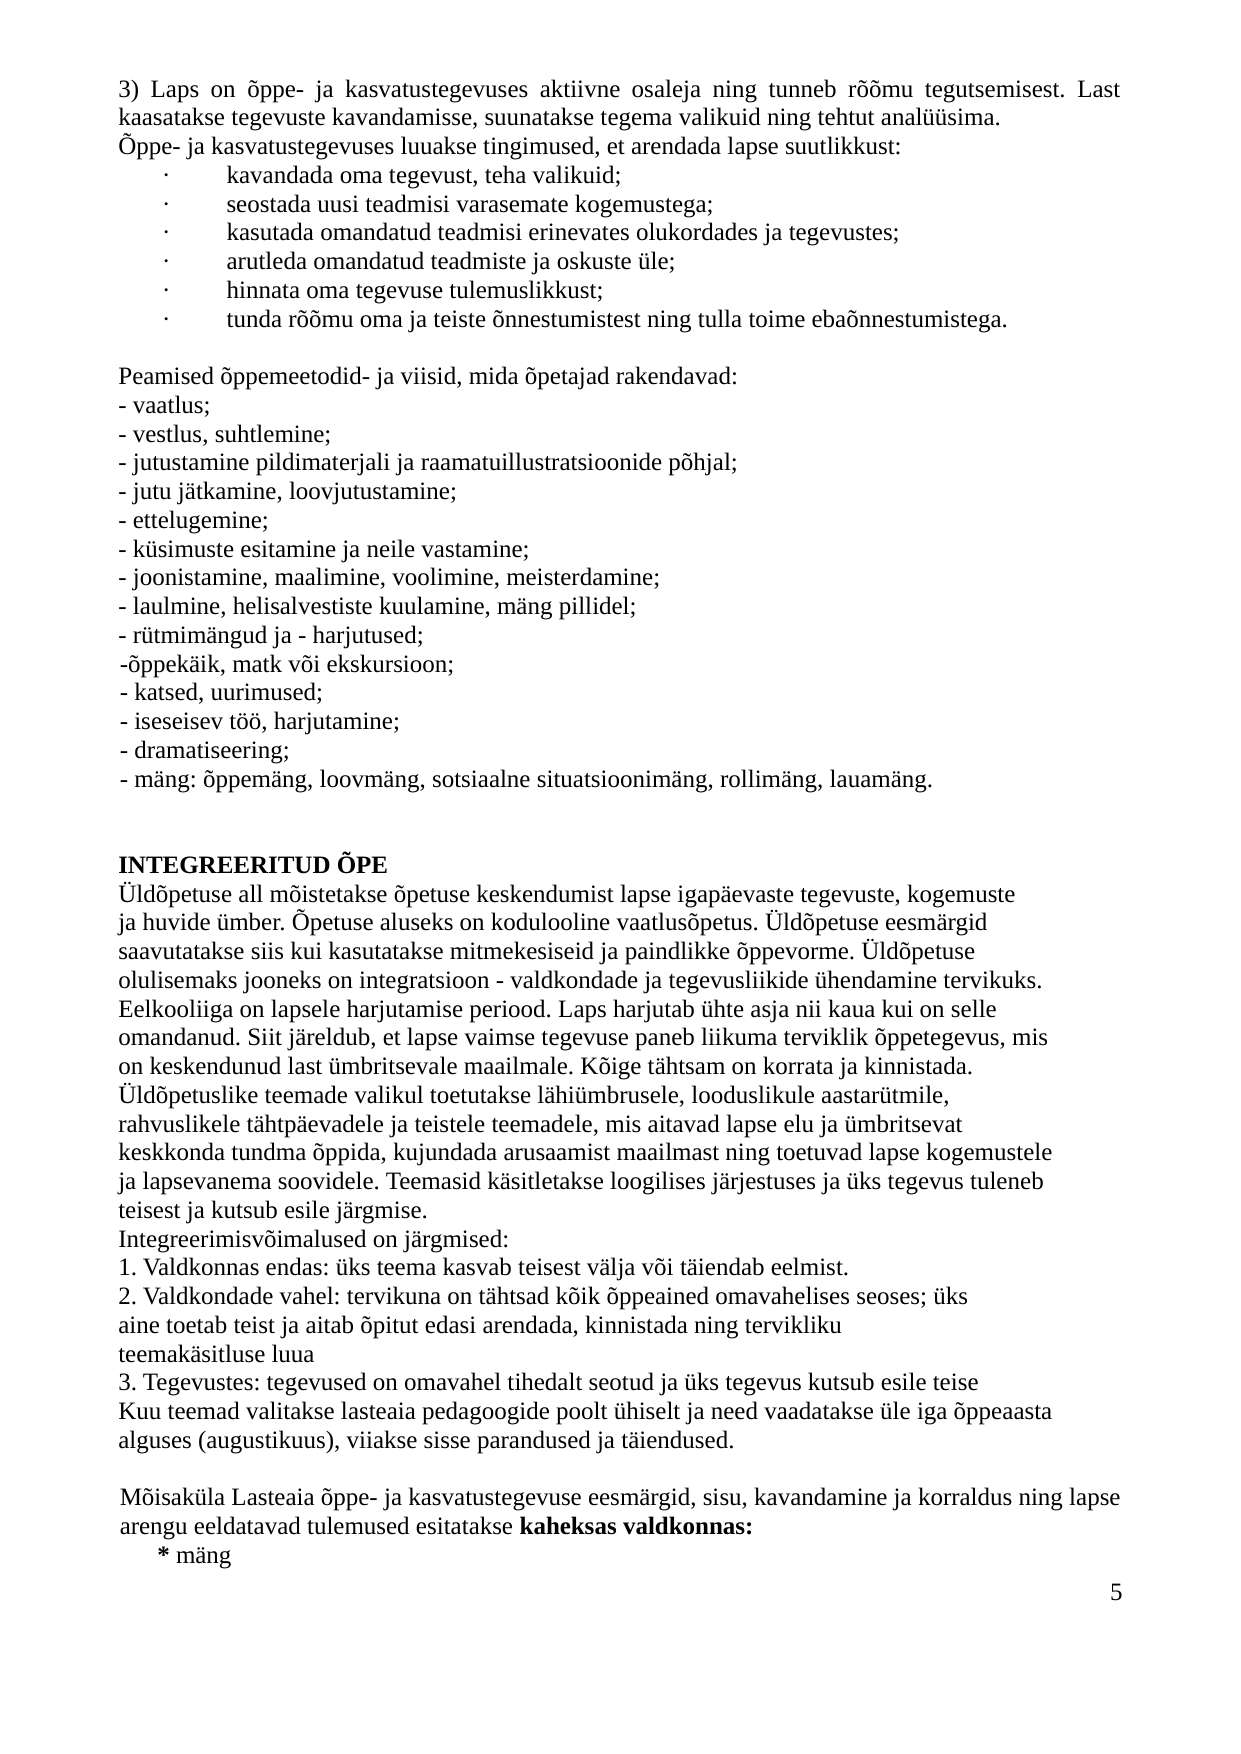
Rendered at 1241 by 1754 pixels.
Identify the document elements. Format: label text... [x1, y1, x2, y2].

text ja lapsevanema soovidele. Teemasid käsitletakse loogilises järjestuses ja üks tegevus tuleneb [118, 1166, 1122, 1195]
text · seostada uusi teadmisi varasemate kogemustega; [162, 189, 1122, 217]
text Kuu teemad valitakse lasteaia pedagoogide poolt ühiselt ja need vaadatakse üle iga õppeaasta [118, 1396, 1122, 1425]
text omandanud. Siit järeldub, et lapse vaimse tegevuse paneb liikuma terviklik õppetegevus, mis [118, 1022, 1122, 1051]
text -õppekäik, matk või ekskursioon; - katsed, uurimused; - iseseisev töö, harjutamine; - dramatiseering; - mäng: õppemäng, loovmäng, sotsiaalne situatsioonimäng, rollimäng, lauamäng. [119, 649, 1122, 821]
text 3) Laps on õppe- ja kasvatustegevuses aktiivne osaleja ning tunneb rõõmu tegutsemisest. Last kaasatakse tegevuste kavandamisse, suunatakse tegema valikuid ning tehtut analüüsima. [118, 74, 1122, 131]
text ja huvide ümber. Õpetuse aluseks on kodulooline vaatlusõpetus. Üldõpetuse eesmärgid [118, 907, 1122, 936]
text on keskendunud last ümbritsevale maailmale. Kõige tähtsam on korrata ja kinnistada. [118, 1051, 1122, 1080]
text olulisemaks jooneks on integratsioon - valdkondade ja tegevusliikide ühendamine tervikuks. [118, 965, 1122, 994]
text Üldõpetuslike teemade valikul toetutakse lähiümbrusele, looduslikule aastarütmile, [118, 1080, 1122, 1109]
text 1. Valdkonnas endas: üks teema kasvab teisest välja või täiendab eelmist. [118, 1252, 1122, 1281]
text Integreerimisvõimalused on järgmised: [118, 1224, 1122, 1252]
text Mõisaküla Lasteaia õppe- ja kasvatustegevuse eesmärgid, sisu, kavandamine ja korraldus ning lapse arengu eeldatavad tulemused esitatakse kaheksas valdkonnas: * mäng [119, 1482, 1122, 1569]
text saavutatakse siis kui kasutatakse mitmekesiseid ja paindlikke õppevorme. Üldõpetuse [118, 936, 1122, 965]
text 3. Tegevustes: tegevused on omavahel tihedalt seotud ja üks tegevus kutsub esile teise [118, 1367, 1122, 1396]
text Peamised õppemeetodid- ja viisid, mida õpetajad rakendavad: - vaatlus; - vestlus, suhtlemine; - jutustamine pildimaterjali ja raamatuillustratsioonide põhjal; - jutu jätkamine, loovjutustamine; - ettelugemine; - küsimuste esitamine ja neile vastamine; - joonistamine, maalimine, voolimine, meisterdamine; - laulmine, helisalvestiste kuulamine, mäng pillidel; - rütmimängud ja - harjutused; [118, 361, 1122, 649]
text Üldõpetuse all mõistetakse õpetuse keskendumist lapse igapäevaste tegevuste, kogemuste [118, 879, 1122, 907]
text alguses (augustikuus), viiakse sisse parandused ja täiendused. [118, 1425, 1122, 1454]
text · tunda rõõmu oma ja teiste õnnestumistest ning tulla toime ebaõnnestumistega. [162, 304, 1122, 332]
text · arutleda omandatud teadmiste ja oskuste üle; [162, 246, 1122, 275]
text 2. Valdkondade vahel: tervikuna on tähtsad kõik õppeained omavahelises seoses; üks [118, 1281, 1122, 1310]
text Õppe- ja kasvatustegevuses luuakse tingimused, et arendada lapse suutlikkust: [118, 131, 1122, 160]
text · kavandada oma tegevust, teha valikuid; [162, 160, 1122, 189]
text rahvuslikele tähtpäevadele ja teistele teemadele, mis aitavad lapse elu ja ümbritsevat [118, 1109, 1122, 1137]
text keskkonda tundma õppida, kujundada arusaamist maailmast ning toetuvad lapse kogemustele [118, 1137, 1122, 1166]
text Eelkooliiga on lapsele harjutamise periood. Laps harjutab ühte asja nii kaua kui on selle [118, 994, 1122, 1022]
text teemakäsitluse luua [118, 1339, 1122, 1367]
text aine toetab teist ja aitab õpitut edasi arendada, kinnistada ning tervikliku [118, 1310, 1122, 1339]
text · hinnata oma tegevuse tulemuslikkust; [162, 275, 1122, 304]
text · kasutada omandatud teadmisi erinevates olukordades ja tegevustes; [162, 217, 1122, 246]
text teisest ja kutsub esile järgmise. [118, 1195, 1122, 1224]
text INTEGREERITUD ÕPE [118, 850, 1122, 879]
